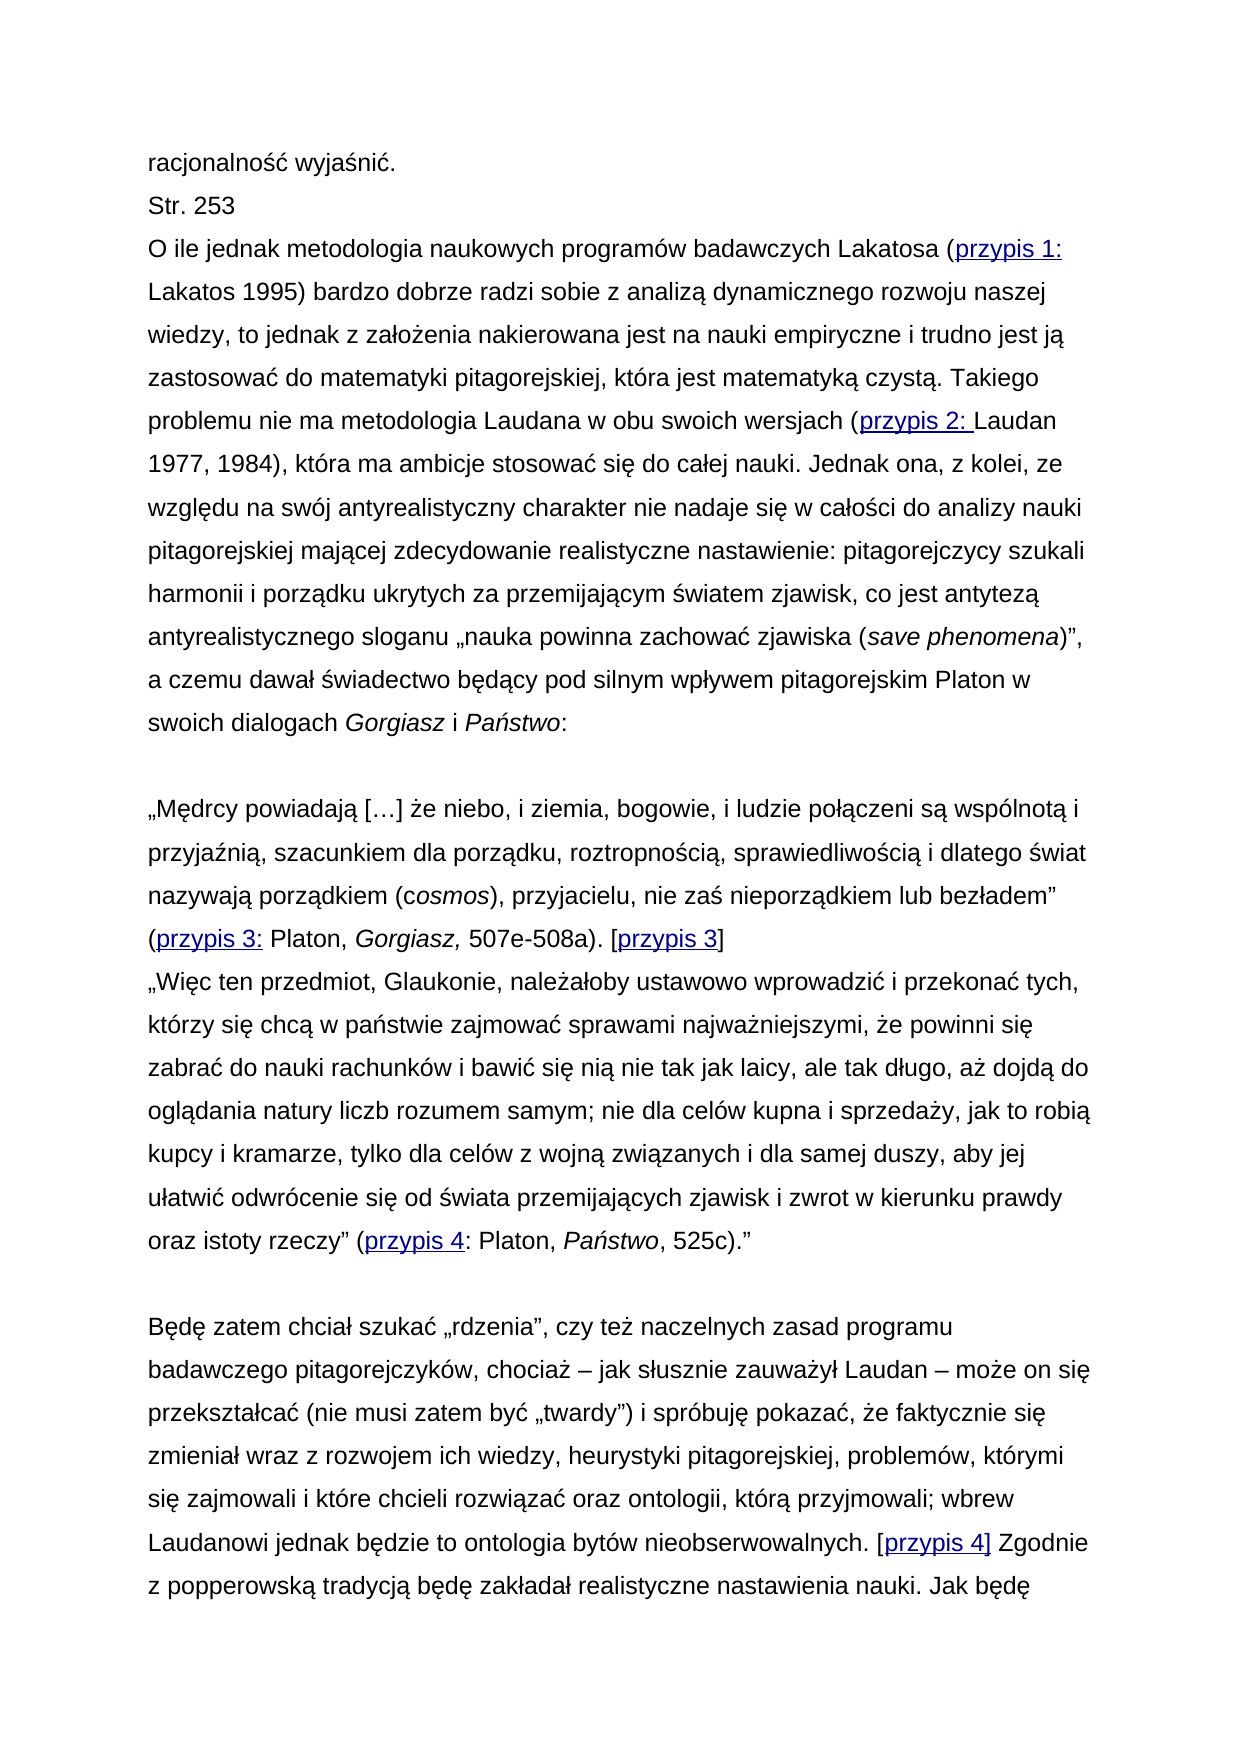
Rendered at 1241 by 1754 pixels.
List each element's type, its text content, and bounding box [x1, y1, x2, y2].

text Będę zatem chciał szukać „rdzenia”, czy też naczelnych zasad programu badawczego pitagorejczyków, chociaż – jak słusznie zauważył Laudan – może on się przekształcać (nie musi zatem być „twardy”) i spróbuję pokazać, że faktycznie się zmieniał wraz z rozwojem ich wiedzy, heurystyki pitagorejskiej, problemów, którymi się zajmowali i które chcieli rozwiązać oraz ontologii, którą przyjmowali; wbrew Laudanowi jednak będzie to ontologia bytów nieobserwowalnych. [przypis 4] Zgodnie z popperowską tradycją będę zakładał realistyczne nastawienia nauki. Jak będę [148, 1312, 1093, 1599]
text racjonalność wyjaśnić. [148, 148, 1093, 176]
text Str. 253 [148, 191, 1093, 219]
text „Mędrcy powiadają […] że niebo, i ziemia, bogowie, i ludzie połączeni są wspólnotą i przyjaźnią, szacunkiem dla porządku, roztropnością, sprawiedliwością i dlatego świat nazywają porządkiem (cosmos), przyjacielu, nie zaś nieporządkiem lub bezładem” (przypis 3: Platon, Gorgiasz, 507e-508a). [przypis 3] [148, 794, 1093, 953]
text O ile jednak metodologia naukowych programów badawczych Lakatosa (przypis 1: Lakatos 1995) bardzo dobrze radzi sobie z analizą dynamicznego rozwoju naszej wiedzy, to jednak z założenia nakierowana jest na nauki empiryczne i trudno jest ją zastosować do matematyki pitagorejskiej, która jest matematyką czystą. Takiego problemu nie ma metodologia Laudana w obu swoich wersjach (przypis 2: Laudan 1977, 1984), która ma ambicje stosować się do całej nauki. Jednak ona, z kolei, ze względu na swój antyrealistyczny charakter nie nadaje się w całości do analizy nauki pitagorejskiej mającej zdecydowanie realistyczne nastawienie: pitagorejczycy szukali harmonii i porządku ukrytych za przemijającym światem zjawisk, co jest antytezą antyrealistycznego sloganu „nauka powinna zachować zjawiska (save phenomena)”, a czemu dawał świadectwo będący pod silnym wpływem pitagorejskim Platon w swoich dialogach Gorgiasz i Państwo: [148, 234, 1093, 737]
text „Więc ten przedmiot, Glaukonie, należałoby ustawowo wprowadzić i przekonać tych, którzy się chcą w państwie zajmować sprawami najważniejszymi, że powinni się zabrać do nauki rachunków i bawić się nią nie tak jak laicy, ale tak długo, aż dojdą do oglądania natury liczb rozumem samym; nie dla celów kupna i sprzedaży, jak to robią kupcy i kramarze, tylko dla celów z wojną związanych i dla samej duszy, aby jej ułatwić odwrócenie się od świata przemijających zjawisk i zwrot w kierunku prawdy oraz istoty rzeczy” (przypis 4: Platon, Państwo, 525c).” [148, 967, 1093, 1254]
